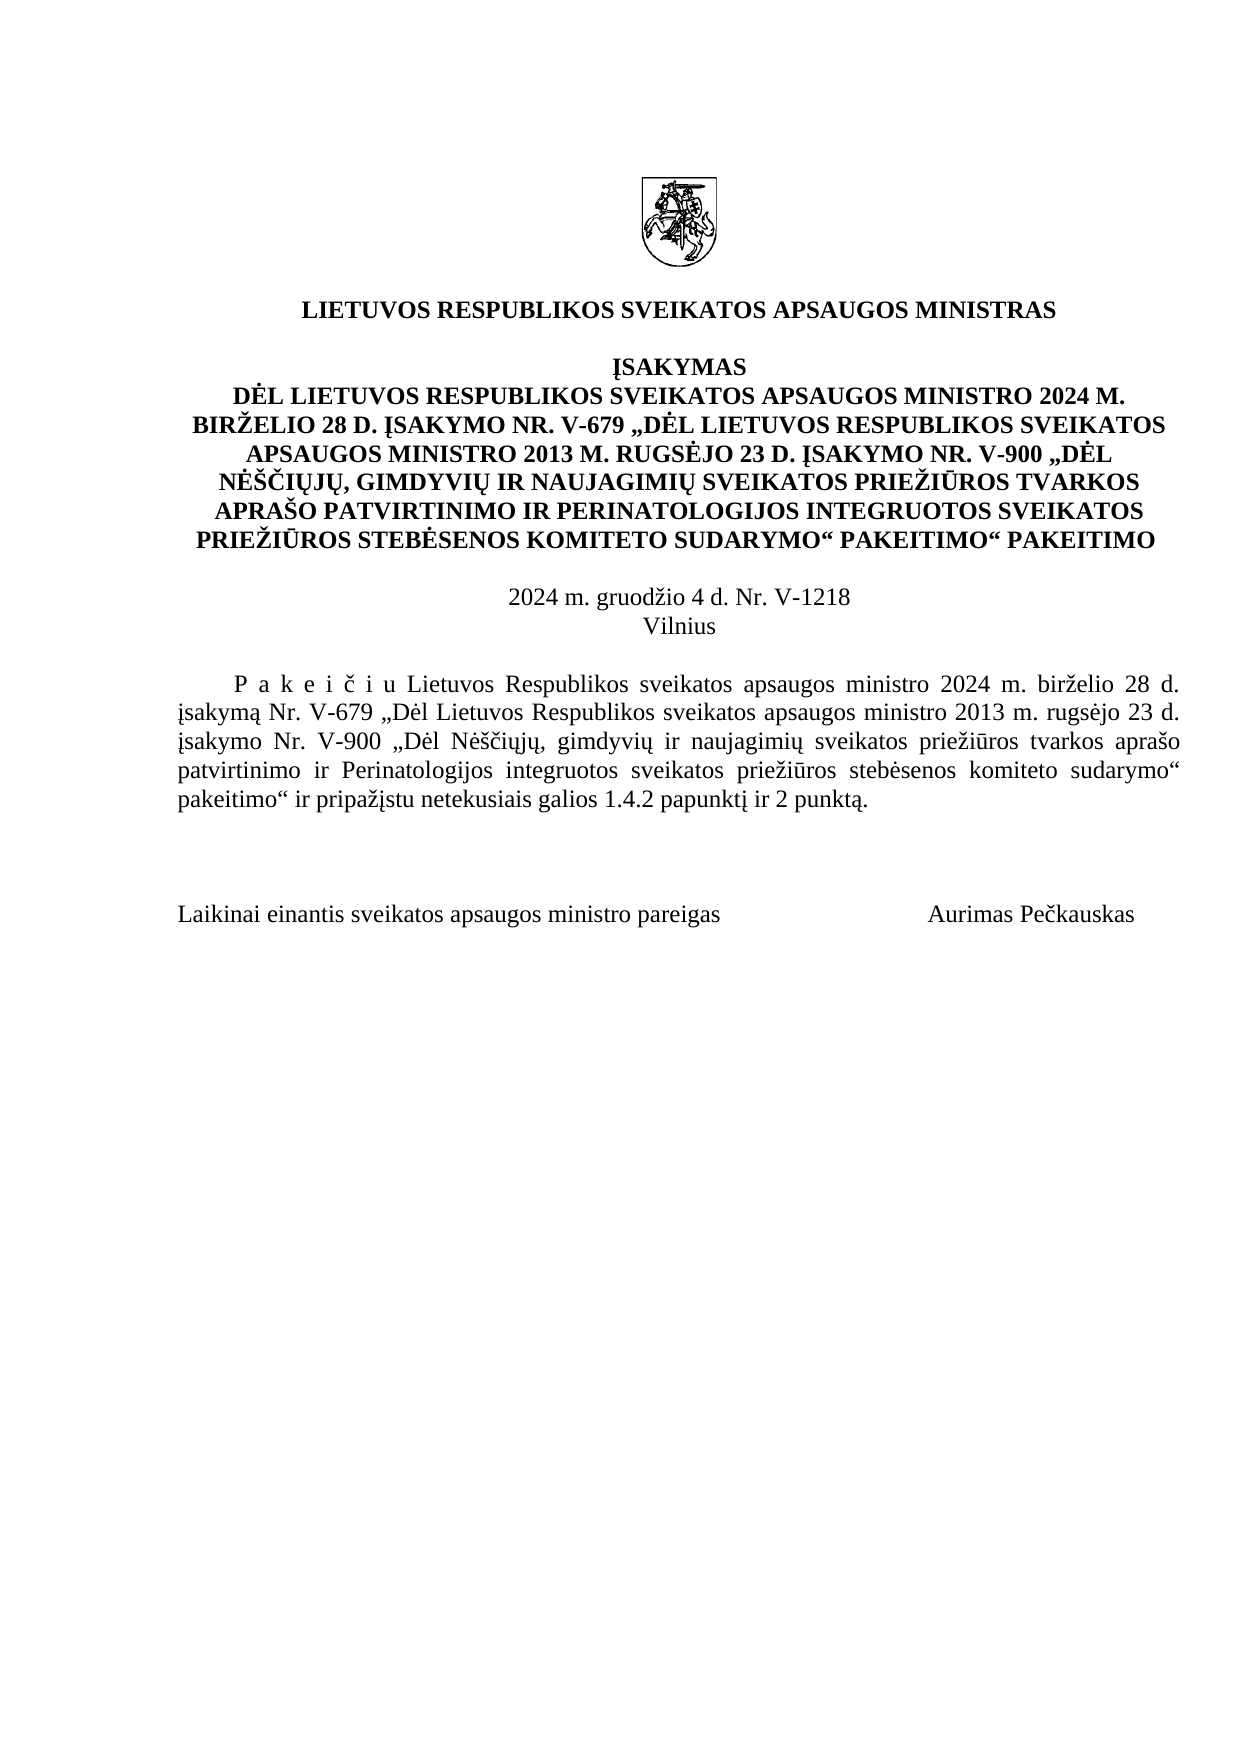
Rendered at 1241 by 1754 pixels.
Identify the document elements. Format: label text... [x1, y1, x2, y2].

text Laikinai einantis sveikatos apsaugos ministro pareigas Aurimas Pečkauskas [177, 899, 1181, 927]
text 2024 m. gruodžio 4 d. Nr. V-1218 [177, 582, 1181, 611]
text Vilnius [177, 611, 1181, 640]
text LIETUVOS RESPUBLIKOS SVEIKATOS APSAUGOS MINISTRAS [177, 295, 1181, 324]
text DĖL Lietuvos Respublikos sveikatos apsaugos ministro 2024 m. birželio 28 d. įsakymO Nr. V-679 „Dėl Lietuvos Respublikos sveikatos apsaugos ministro 2013 m. rugsėjo 23 d. įsakymo Nr. V-900 „Dėl Nėščiųjų, gimdyvių ir naujagimių sveikatos priežiūros tvarkos aprašo patvirtinimo ir Perinatologijos integruotos sveikatos priežiūros stebėsenos komiteto sudarymo“ pakeitimo“ pakeitimo [177, 381, 1181, 554]
text ĮSAKYMAS [177, 352, 1181, 381]
text P a k e i č i u Lietuvos Respublikos sveikatos apsaugos ministro 2024 m. birželio 28 d. įsakymą Nr. V-679 „Dėl Lietuvos Respublikos sveikatos apsaugos ministro 2013 m. rugsėjo 23 d. įsakymo Nr. V-900 „Dėl Nėščiųjų, gimdyvių ir naujagimių sveikatos priežiūros tvarkos aprašo patvirtinimo ir Perinatologijos integruotos sveikatos priežiūros stebėsenos komiteto sudarymo“ pakeitimo“ ir pripažįstu netekusiais galios 1.4.2 papunktį ir 2 punktą. [177, 669, 1181, 812]
